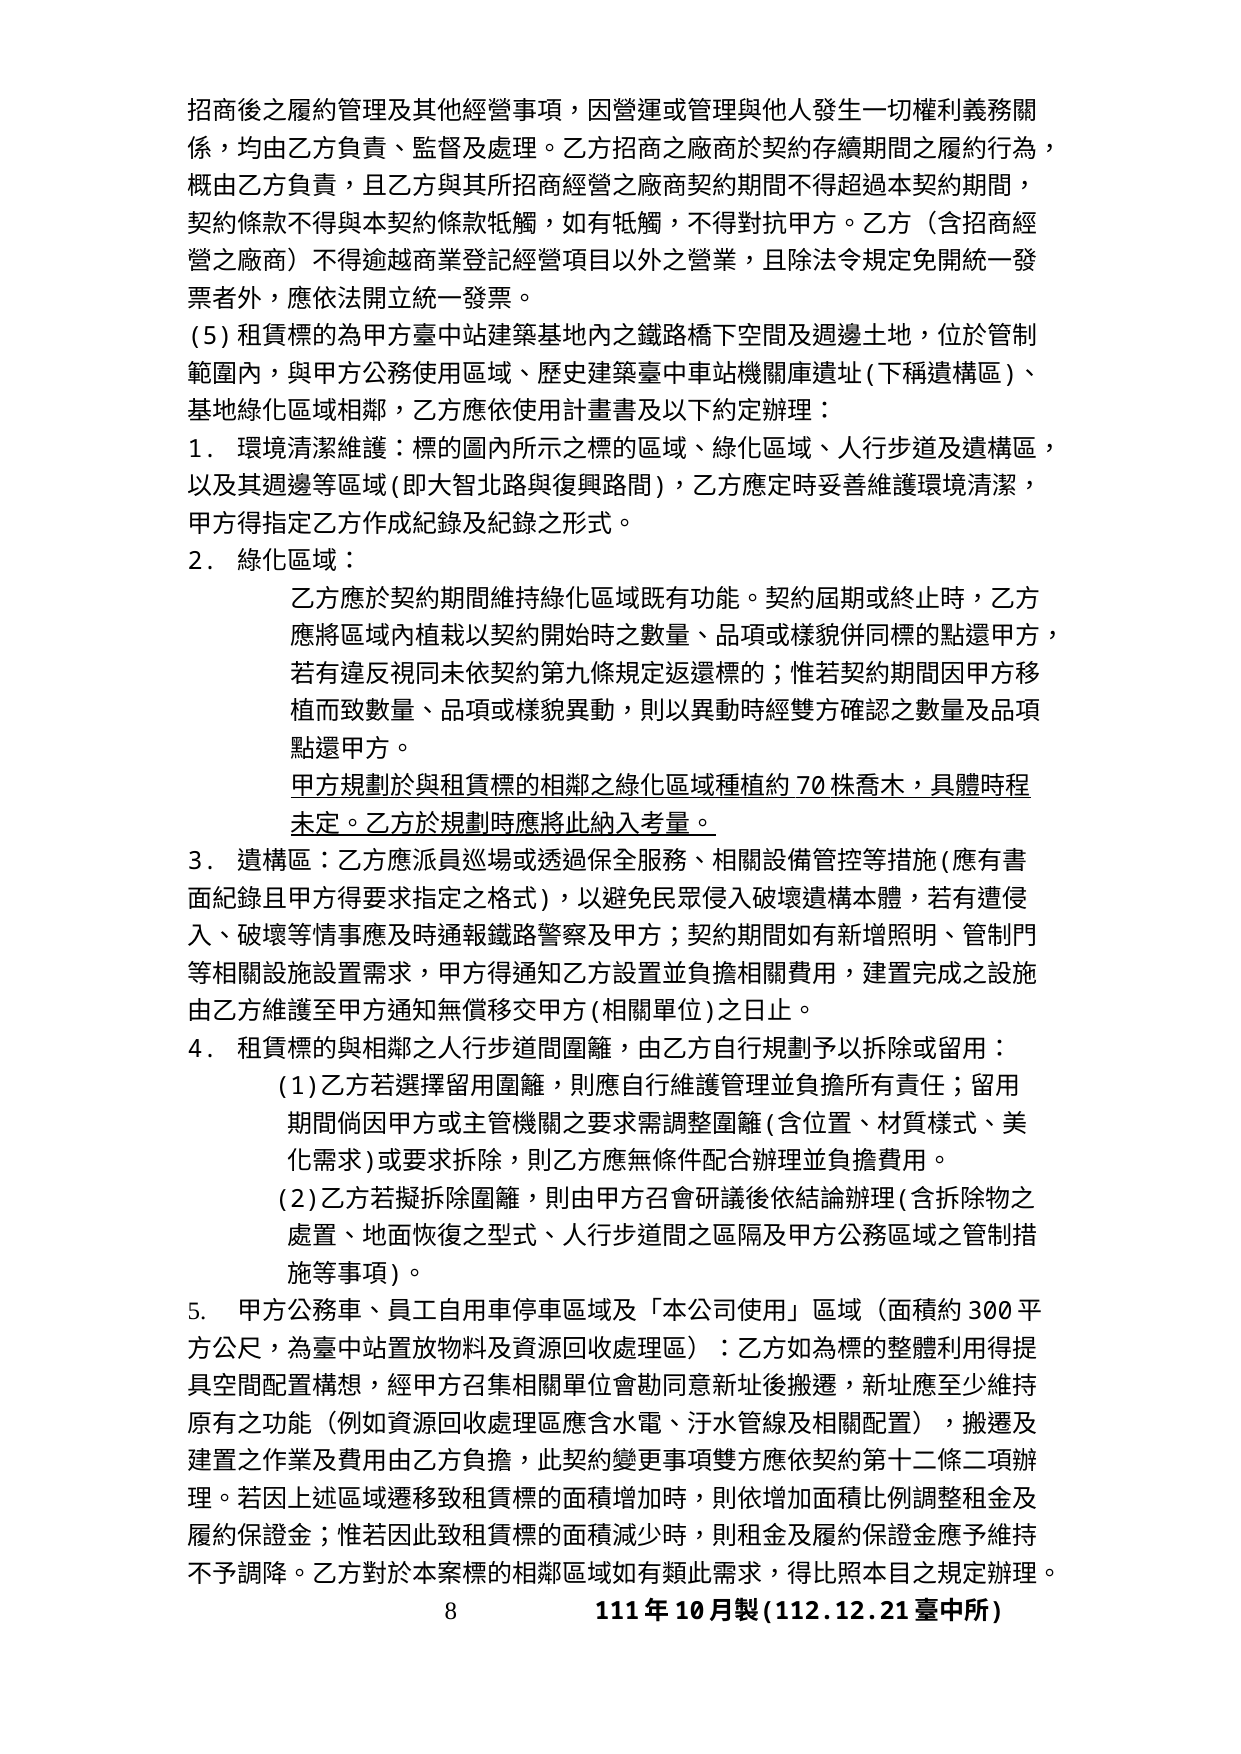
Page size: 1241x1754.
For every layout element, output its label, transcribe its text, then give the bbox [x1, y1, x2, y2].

list 綠化區域： [187, 539, 1043, 577]
list 遺構區：乙方應派員巡場或透過保全服務、相關設備管控等措施(應有書面紀錄且甲方得要求指定之格式)，以避免民眾侵入破壞遺構本體，若有遭侵入、破壞等情事應及時通報鐵路警察及甲方；契約期間如有新增照明、管制門等相關設施設置需求，甲方得通知乙方設置並負擔相關費用，建置完成之設施由乙方維護至甲方通知無償移交甲方(相關單位)之日止。 [187, 839, 1043, 1027]
list 租賃標的為甲方臺中站建築基地內之鐵路橋下空間及週邊土地，位於管制範圍內，與甲方公務使用區域、歷史建築臺中車站機關庫遺址(下稱遺構區)、基地綠化區域相鄰，乙方應依使用計畫書及以下約定辦理： [187, 314, 1043, 427]
list 租賃標的與相鄰之人行步道間圍籬，由乙方自行規劃予以拆除或留用： [187, 1027, 1043, 1064]
list 甲方公務車、員工自用車停車區域及「本公司使用」區域（面積約300平方公尺，為臺中站置放物料及資源回收處理區）：乙方如為標的整體利用得提具空間配置構想，經甲方召集相關單位會勘同意新址後搬遷，新址應至少維持原有之功能（例如資源回收處理區應含水電、汙水管線及相關配置），搬遷及建置之作業及費用由乙方負擔，此契約變更事項雙方應依契約第十二條二項辦理。若因上述區域遷移致租賃標的面積增加時，則依增加面積比例調整租金及履約保證金；惟若因此致租賃標的面積減少時，則租金及履約保證金應予維持不予調降。乙方對於本案標的相鄰區域如有類此需求，得比照本目之規定辦理。 [187, 1289, 1043, 1589]
text (2)乙方若擬拆除圍籬，則由甲方召會研議後依結論辦理(含拆除物之處置、地面恢復之型式、人行步道間之區隔及甲方公務區域之管制措施等事項)。 [275, 1177, 1043, 1289]
text 乙方應於契約期間維持綠化區域既有功能。契約屆期或終止時，乙方應將區域內植栽以契約開始時之數量、品項或樣貌併同標的點還甲方，若有違反視同未依契約第九條規定返還標的；惟若契約期間因甲方移植而致數量、品項或樣貌異動，則以異動時經雙方確認之數量及品項點還甲方。 [291, 577, 1043, 764]
text 甲方規劃於與租賃標的相鄰之綠化區域種植約70株喬木，具體時程未定。乙方於規劃時應將此納入考量。 [291, 764, 1043, 839]
text (1)乙方若選擇留用圍籬，則應自行維護管理並負擔所有責任；留用期間倘因甲方或主管機關之要求需調整圍籬(含位置、材質樣式、美化需求)或要求拆除，則乙方應無條件配合辦理並負擔費用。 [275, 1064, 1043, 1177]
list 為活絡商業活動增加消費者購物多元選擇，乙方得招商經營（不受第七條第(六)款及第十五條第(六)款第2目之轉租、分租限制），乙方應負責辦理招商後之履約管理及其他經營事項，因營運或管理與他人發生一切權利義務關係，均由乙方負責、監督及處理。乙方招商之廠商於契約存續期間之履約行為，概由乙方負責，且乙方與其所招商經營之廠商契約期間不得超過本契約期間，契約條款不得與本契約條款牴觸，如有牴觸，不得對抗甲方。乙方（含招商經營之廠商）不得逾越商業登記經營項目以外之營業，且除法令規定免開統一發票者外，應依法開立統一發票。 [187, 89, 1043, 314]
list 環境清潔維護：標的圖內所示之標的區域、綠化區域、人行步道及遺構區，以及其週邊等區域(即大智北路與復興路間)，乙方應定時妥善維護環境清潔，甲方得指定乙方作成紀錄及紀錄之形式。 [187, 427, 1043, 539]
